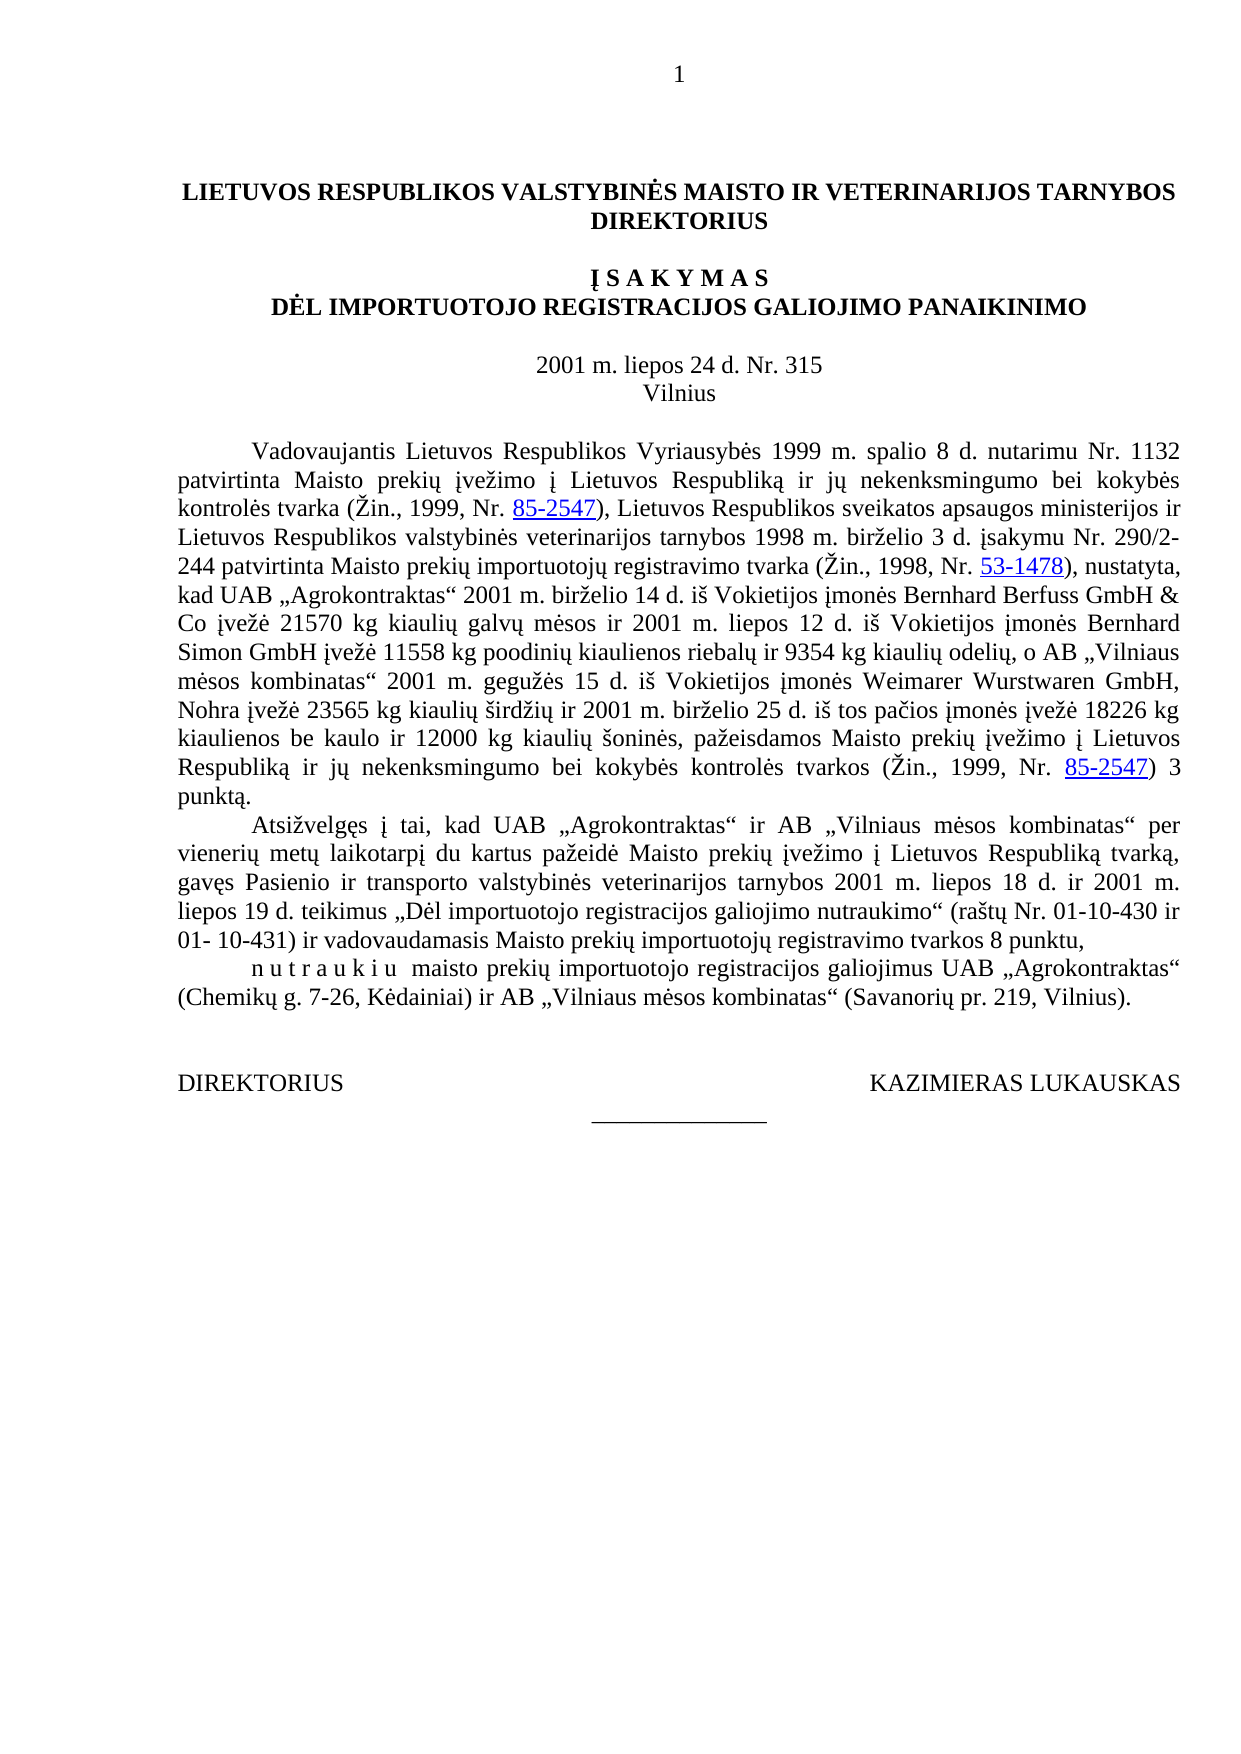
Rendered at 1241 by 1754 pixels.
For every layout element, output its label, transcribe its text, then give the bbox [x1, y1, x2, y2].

text 2001 m. liepos 24 d. Nr. 315 [177, 350, 1181, 378]
text Atsižvelgęs į tai, kad UAB „Agrokontraktas“ ir AB „Vilniaus mėsos kombinatas“ per vienerių metų laikotarpį du kartus pažeidė Maisto prekių įvežimo į Lietuvos Respubliką tvarką, gavęs Pasienio ir transporto valstybinės veterinarijos tarnybos 2001 m. liepos 18 d. ir 2001 m. liepos 19 d. teikimus „Dėl importuotojo registracijos galiojimo nutraukimo“ (raštų Nr. 01-10-430 ir 01- 10-431) ir vadovaudamasis Maisto prekių importuotojų registravimo tvarkos 8 punktu, [177, 810, 1181, 953]
text Vilnius [177, 378, 1181, 407]
text Vadovaujantis Lietuvos Respublikos Vyriausybės 1999 m. spalio 8 d. nutarimu Nr. 1132 patvirtinta Maisto prekių įvežimo į Lietuvos Respubliką ir jų nekenksmingumo bei kokybės kontrolės tvarka (Žin., 1999, Nr. 85-2547), Lietuvos Respublikos sveikatos apsaugos ministerijos ir Lietuvos Respublikos valstybinės veterinarijos tarnybos 1998 m. birželio 3 d. įsakymu Nr. 290/2- 244 patvirtinta Maisto prekių importuotojų registravimo tvarka (Žin., 1998, Nr. 53-1478), nustatyta, kad UAB „Agrokontraktas“ 2001 m. birželio 14 d. iš Vokietijos įmonės Bernhard Berfuss GmbH & Co įvežė 21570 kg kiaulių galvų mėsos ir 2001 m. liepos 12 d. iš Vokietijos įmonės Bernhard Simon GmbH įvežė 11558 kg poodinių kiaulienos riebalų ir 9354 kg kiaulių odelių, o AB „Vilniaus mėsos kombinatas“ 2001 m. gegužės 15 d. iš Vokietijos įmonės Weimarer Wurstwaren GmbH, Nohra įvežė 23565 kg kiaulių širdžių ir 2001 m. birželio 25 d. iš tos pačios įmonės įvežė 18226 kg kiaulienos be kaulo ir 12000 kg kiaulių šoninės, pažeisdamos Maisto prekių įvežimo į Lietuvos Respubliką ir jų nekenksmingumo bei kokybės kontrolės tvarkos (Žin., 1999, Nr. 85-2547) 3 punktą. [177, 436, 1181, 810]
text DIREKTORIUS KAZIMIERAS LUKAUSKAS [177, 1068, 1181, 1097]
text LIETUVOS RESPUBLIKOS VALSTYBINĖS MAISTO IR VETERINARIJOS TARNYBOS DIREKTORIUS [177, 177, 1181, 235]
text ______________ [177, 1097, 1181, 1126]
text Į S A K Y M A S [177, 263, 1181, 292]
text DĖL IMPORTUOTOJO REGISTRACIJOS GALIOJIMO PANAIKINIMO [177, 292, 1181, 321]
text nutraukiu maisto prekių importuotojo registracijos galiojimus UAB „Agrokontraktas“ (Chemikų g. 7-26, Kėdainiai) ir AB „Vilniaus mėsos kombinatas“ (Savanorių pr. 219, Vilnius). [177, 953, 1181, 1011]
